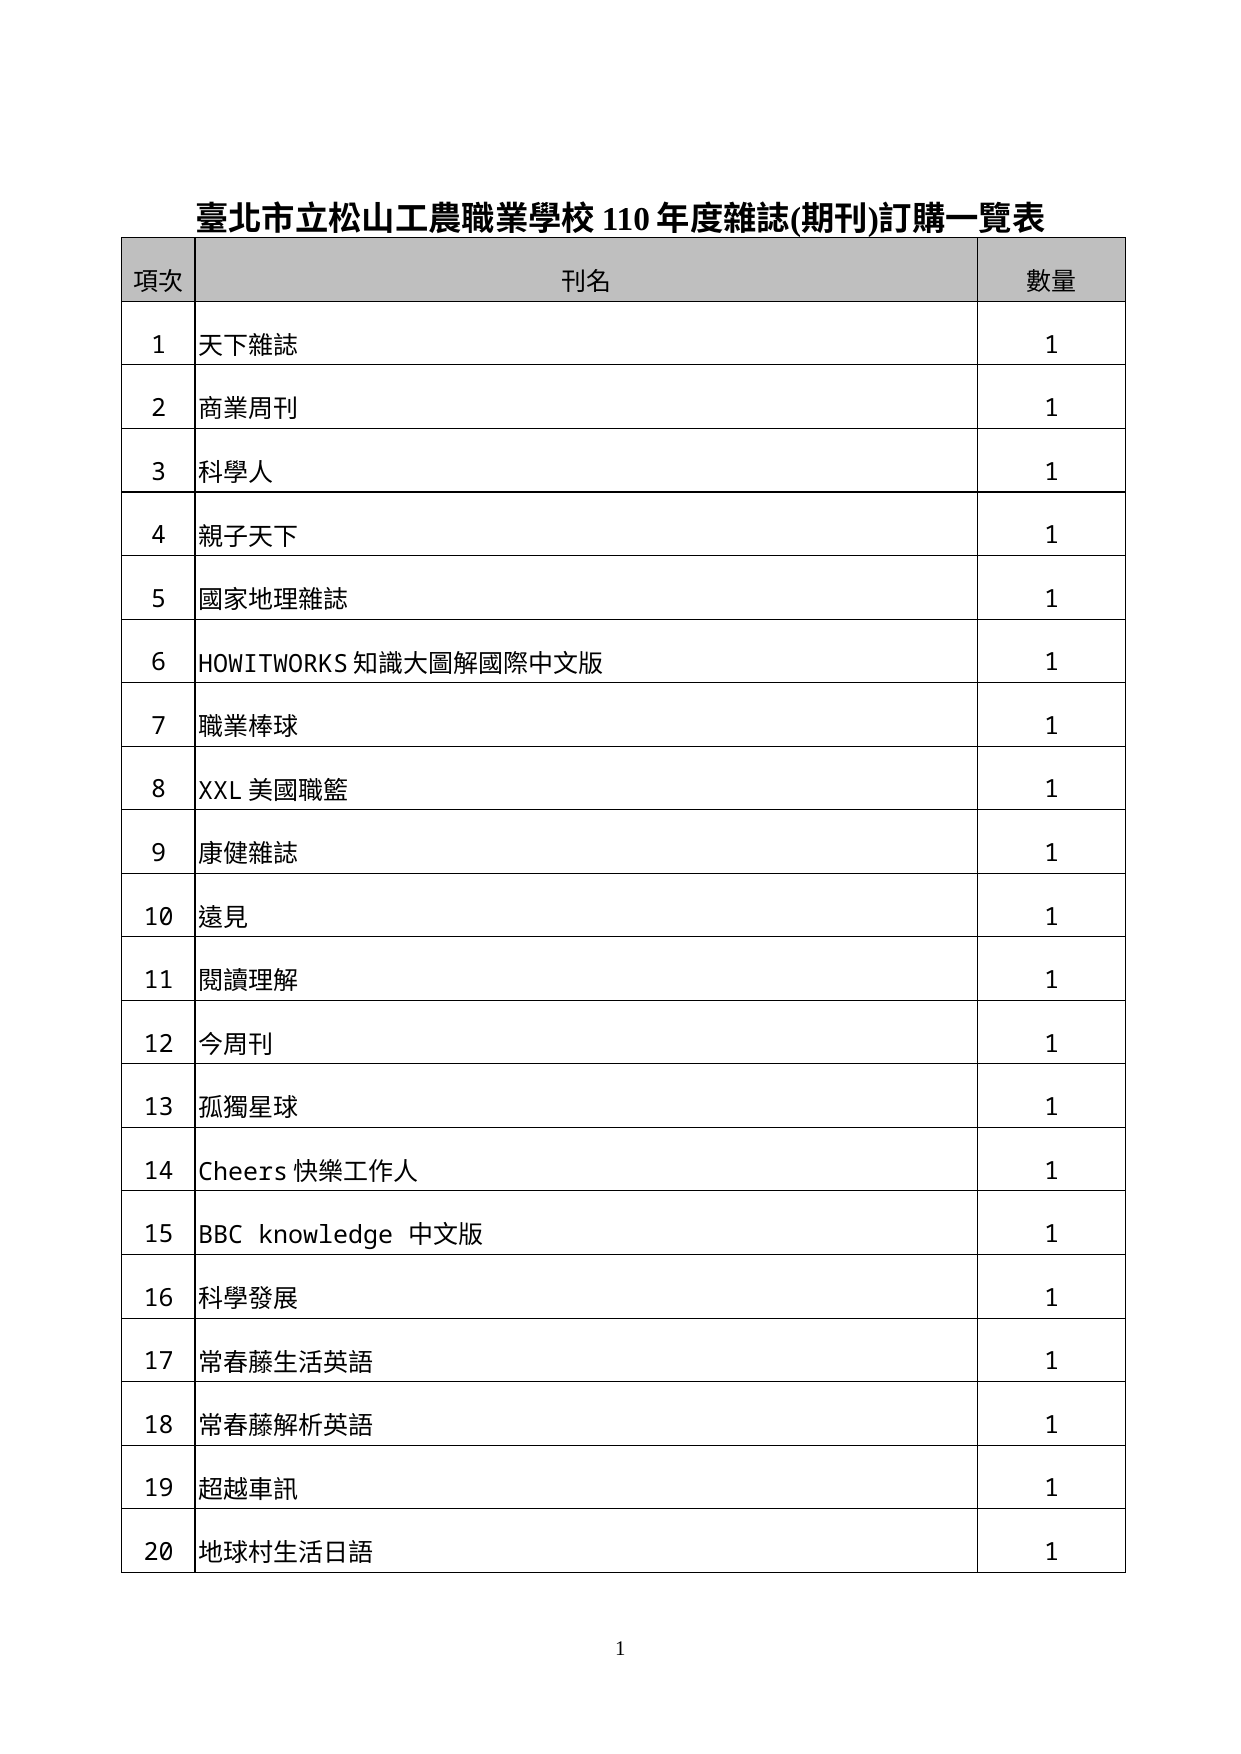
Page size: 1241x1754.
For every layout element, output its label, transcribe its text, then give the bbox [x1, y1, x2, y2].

table_cell 今周刊 [196, 1001, 977, 1063]
table_cell 商業周刊 [196, 365, 977, 428]
table_cell 6 [122, 620, 194, 682]
table_cell 20 [122, 1509, 194, 1572]
table_cell 遠見 [196, 874, 977, 936]
table_cell 科學人 [196, 429, 977, 491]
table_cell 1 [978, 874, 1125, 936]
table_cell 9 [122, 810, 194, 873]
table_cell 1 [122, 302, 194, 364]
table_cell 1 [978, 1382, 1125, 1444]
table_header 刊名 [196, 238, 977, 301]
table_cell 1 [978, 1191, 1125, 1254]
table_cell 1 [978, 620, 1125, 682]
table_cell 常春藤生活英語 [196, 1319, 977, 1381]
table_cell 13 [122, 1064, 194, 1127]
table_cell 1 [978, 1064, 1125, 1127]
table_cell 1 [978, 365, 1125, 428]
table_cell 12 [122, 1001, 194, 1063]
table_cell 11 [122, 937, 194, 1000]
table_cell 19 [122, 1446, 194, 1508]
table_cell 1 [978, 683, 1125, 746]
table_cell 國家地理雜誌 [196, 556, 977, 618]
table_cell 1 [978, 810, 1125, 873]
table_cell 地球村生活日語 [196, 1509, 977, 1572]
table_cell 4 [122, 493, 194, 555]
table_cell 1 [978, 1001, 1125, 1063]
table_cell 閱讀理解 [196, 937, 977, 1000]
table_cell 1 [978, 556, 1125, 618]
table_cell 5 [122, 556, 194, 618]
table_cell 1 [978, 429, 1125, 491]
table_cell Cheers快樂工作人 [196, 1128, 977, 1190]
table_cell 1 [978, 1446, 1125, 1508]
table_cell 1 [978, 302, 1125, 364]
table_cell XXL美國職籃 [196, 747, 977, 809]
table_cell 2 [122, 365, 194, 428]
table_cell 7 [122, 683, 194, 746]
table_cell 職業棒球 [196, 683, 977, 746]
table_cell 1 [978, 937, 1125, 1000]
table_cell 16 [122, 1255, 194, 1317]
table_cell 18 [122, 1382, 194, 1444]
table_cell 常春藤解析英語 [196, 1382, 977, 1444]
table_cell BBC knowledge 中文版 [196, 1191, 977, 1254]
table_cell 1 [978, 1319, 1125, 1381]
table_cell 3 [122, 429, 194, 491]
text 臺北市立松山工農職業學校110年度雜誌(期刊)訂購一覽表 [118, 175, 1122, 237]
table_cell 科學發展 [196, 1255, 977, 1317]
table_cell 天下雜誌 [196, 302, 977, 364]
table_cell 10 [122, 874, 194, 936]
table_cell 15 [122, 1191, 194, 1254]
table_cell 1 [978, 493, 1125, 555]
table_cell 1 [978, 1128, 1125, 1190]
table_header 數量 [978, 238, 1125, 301]
table_cell 孤獨星球 [196, 1064, 977, 1127]
table_cell HOWITWORKS知識大圖解國際中文版 [196, 620, 977, 682]
table_cell 8 [122, 747, 194, 809]
table_cell 14 [122, 1128, 194, 1190]
table_cell 1 [978, 1255, 1125, 1317]
table_cell 1 [978, 1509, 1125, 1572]
table_cell 超越車訊 [196, 1446, 977, 1508]
table_cell 康健雜誌 [196, 810, 977, 873]
table_header 項次 [122, 238, 194, 301]
table_cell 17 [122, 1319, 194, 1381]
table_cell 親子天下 [196, 493, 977, 555]
table_cell 1 [978, 747, 1125, 809]
